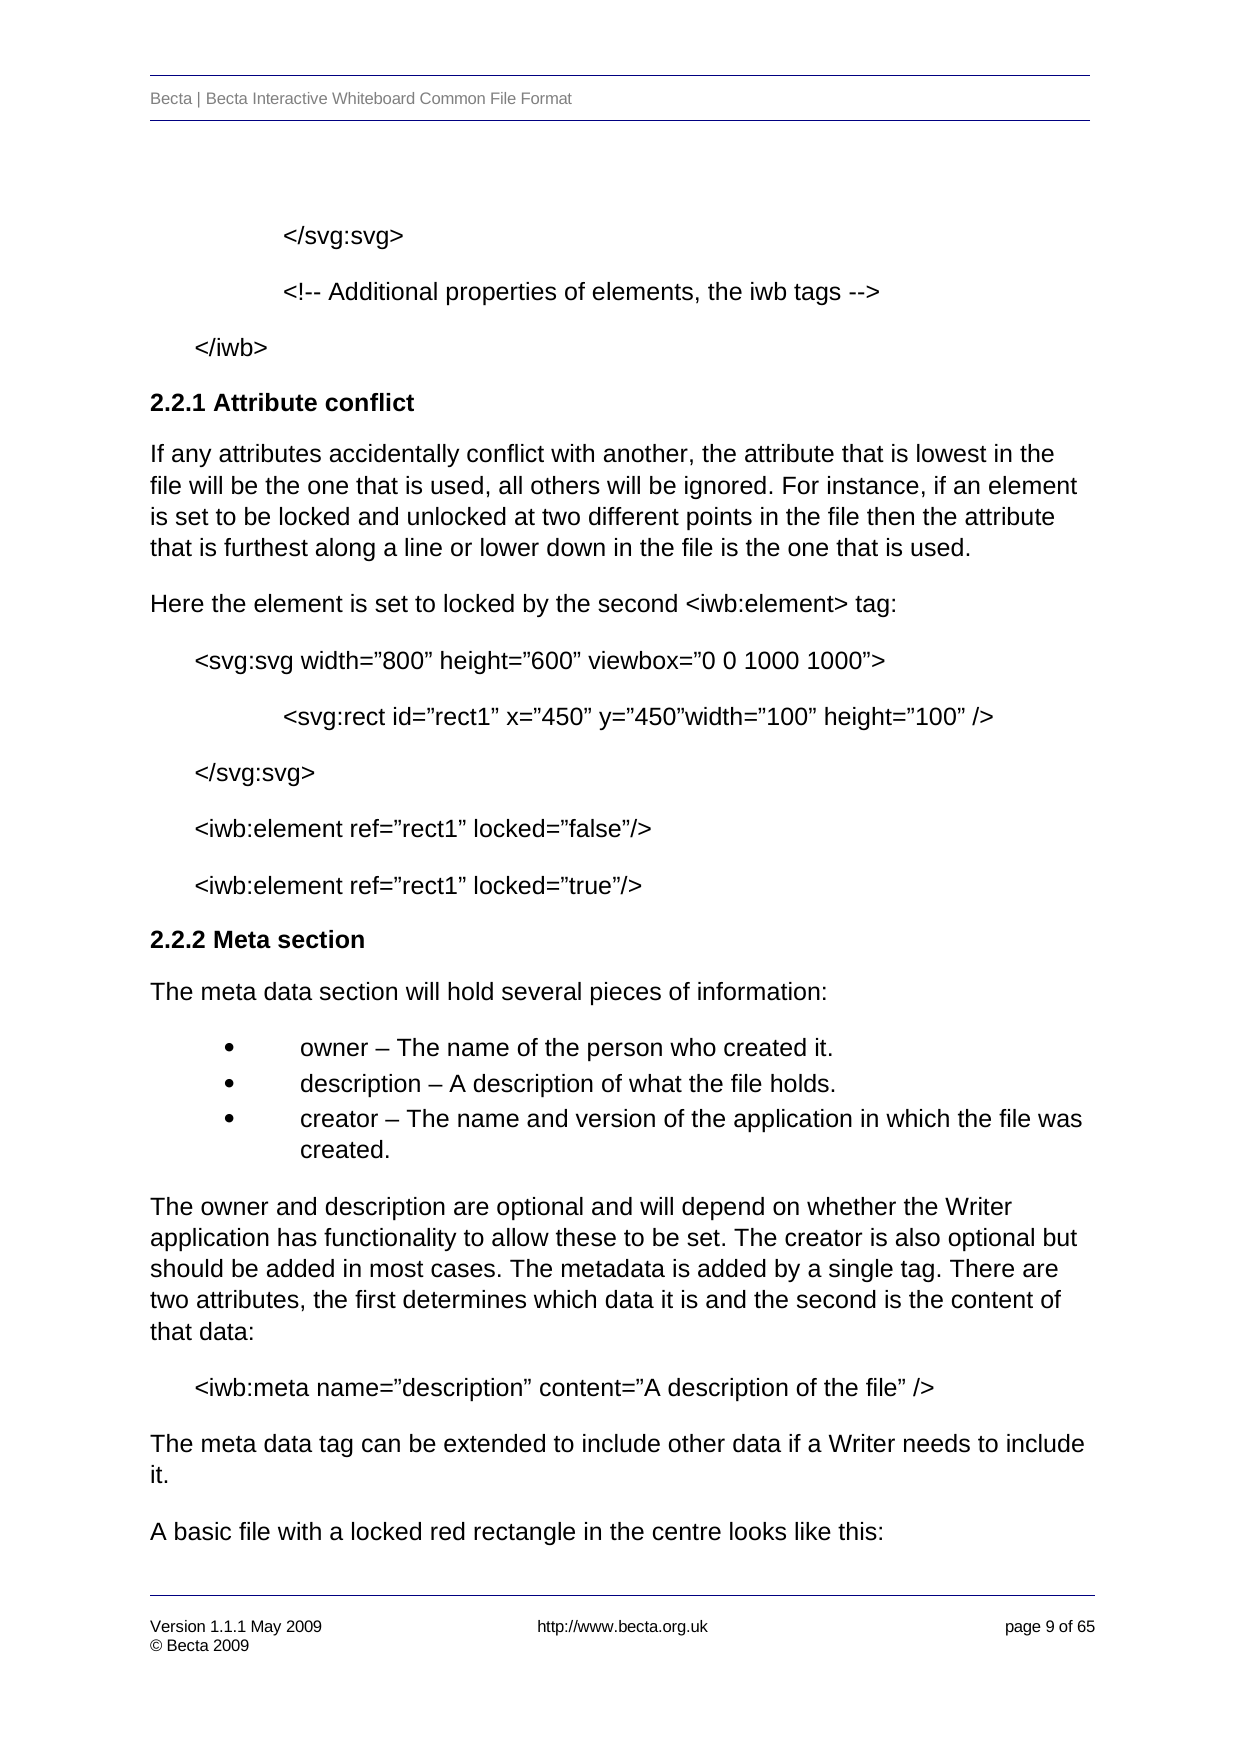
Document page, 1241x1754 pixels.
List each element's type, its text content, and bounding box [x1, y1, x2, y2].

text The meta data section will hold several pieces of information: [150, 975, 1090, 1007]
text <iwb:meta name=”description” content=”A description of the file” /> [150, 1371, 1090, 1402]
text <svg:svg width=”800” height=”600” viewbox=”0 0 1000 1000”> [150, 644, 1090, 675]
text </iwb> [150, 332, 1090, 363]
text The meta data tag can be extended to include other data if a Writer needs to include it. [150, 1427, 1090, 1490]
text The owner and description are optional and will depend on whether the Writer application has functionality to allow these to be set. The creator is also optional but should be added in most cases. The metadata is added by a single tag. There are two attributes, the first determines which data it is and the second is the content of that data: [150, 1190, 1090, 1346]
subtitle 2.2.1 Attribute conflict [150, 388, 1090, 417]
subtitle 2.2.2 Meta section [150, 925, 1090, 954]
text </svg:svg> [150, 219, 1090, 251]
text <iwb:element ref=”rect1” locked=”false”/> [150, 813, 1090, 844]
text If any attributes accidentally conflict with another, the attribute that is lowest in the file will be the one that is used, all others will be ignored. For instance, if an element is set to be locked and unlocked at two different points in the file then the attribute that is furthest along a line or lower down in the file is the one that is used. [150, 438, 1090, 563]
list creator – The name and version of the application in which the file was created. [225, 1102, 1090, 1165]
text </svg:svg> [150, 757, 1090, 788]
text <svg:rect id=”rect1” x=”450” y=”450”width=”100” height=”100” /> [150, 700, 1090, 732]
text A basic file with a locked red rectangle in the centre looks like this: [150, 1515, 1090, 1546]
text Here the element is set to locked by the second <iwb:element> tag: [150, 588, 1090, 619]
list description – A description of what the file holds. [225, 1067, 1090, 1098]
list owner – The name of the person who created it. [225, 1032, 1090, 1063]
text <iwb:element ref=”rect1” locked=”true”/> [150, 869, 1090, 900]
text <!-- Additional properties of elements, the iwb tags --> [150, 276, 1090, 307]
